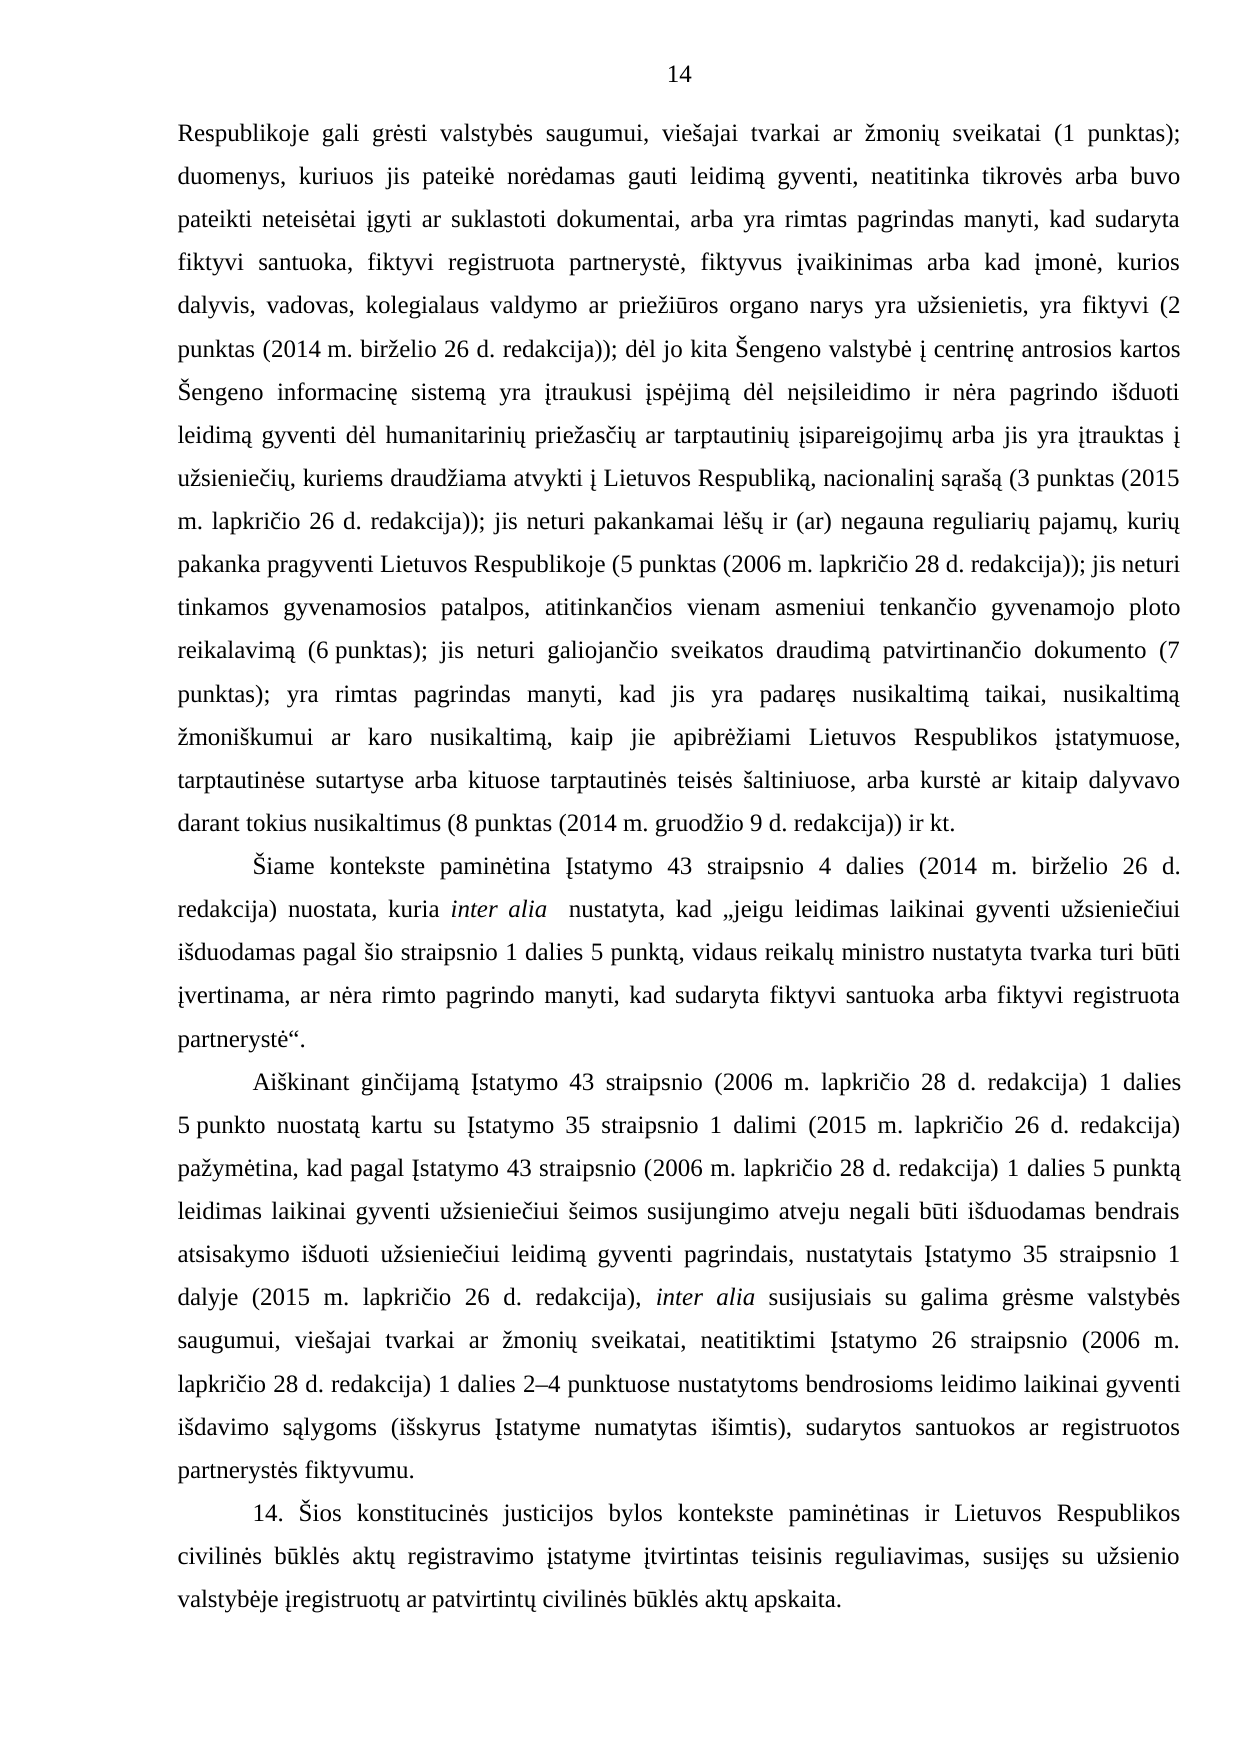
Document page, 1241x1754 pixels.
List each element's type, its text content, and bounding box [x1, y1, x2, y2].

text Aiškinant ginčijamą Įstatymo 43 straipsnio (2006 m. lapkričio 28 d. redakcija) 1 dalies 5 punkto nuostatą kartu su Įstatymo 35 straipsnio 1 dalimi (2015 m. lapkričio 26 d. redakcija) pažymėtina, kad pagal Įstatymo 43 straipsnio (2006 m. lapkričio 28 d. redakcija) 1 dalies 5 punktą leidimas laikinai gyventi užsieniečiui šeimos susijungimo atveju negali būti išduodamas bendrais atsisakymo išduoti užsieniečiui leidimą gyventi pagrindais, nustatytais Įstatymo 35 straipsnio 1 dalyje (2015 m. lapkričio 26 d. redakcija), inter alia susijusiais su galima grėsme valstybės saugumui, viešajai tvarkai ar žmonių sveikatai, neatitiktimi Įstatymo 26 straipsnio (2006 m. lapkričio 28 d. redakcija) 1 dalies 2–4 punktuose nustatytoms bendrosioms leidimo laikinai gyventi išdavimo sąlygoms (išskyrus Įstatyme numatytas išimtis), sudarytos santuokos ar registruotos partnerystės fiktyvumu. [177, 1067, 1181, 1484]
text Šiame kontekste paminėtina Įstatymo 43 straipsnio 4 dalies (2014 m. birželio 26 d. redakcija) nuostata, kuria inter alia nustatyta, kad „jeigu leidimas laikinai gyventi užsieniečiui išduodamas pagal šio straipsnio 1 dalies 5 punktą, vidaus reikalų ministro nustatyta tvarka turi būti įvertinama, ar nėra rimto pagrindo manyti, kad sudaryta fiktyvi santuoka arba fiktyvi registruota partnerystė“. [177, 851, 1181, 1052]
text 14. Šios konstitucinės justicijos bylos kontekste paminėtinas ir Lietuvos Respublikos civilinės būklės aktų registravimo įstatyme įtvirtintas teisinis reguliavimas, susijęs su užsienio valstybėje įregistruotų ar patvirtintų civilinės būklės aktų apskaita. [177, 1498, 1181, 1613]
text Respublikoje gali grėsti valstybės saugumui, viešajai tvarkai ar žmonių sveikatai (1 punktas); duomenys, kuriuos jis pateikė norėdamas gauti leidimą gyventi, neatitinka tikrovės arba buvo pateikti neteisėtai įgyti ar suklastoti dokumentai, arba yra rimtas pagrindas manyti, kad sudaryta fiktyvi santuoka, fiktyvi registruota partnerystė, fiktyvus įvaikinimas arba kad įmonė, kurios dalyvis, vadovas, kolegialaus valdymo ar priežiūros organo narys yra užsienietis, yra fiktyvi (2 punktas (2014 m. birželio 26 d. redakcija)); dėl jo kita Šengeno valstybė į centrinę antrosios kartos Šengeno informacinę sistemą yra įtraukusi įspėjimą dėl neįsileidimo ir nėra pagrindo išduoti leidimą gyventi dėl humanitarinių priežasčių ar tarptautinių įsipareigojimų arba jis yra įtrauktas į užsieniečių, kuriems draudžiama atvykti į Lietuvos Respubliką, nacionalinį sąrašą (3 punktas (2015 m. lapkričio 26 d. redakcija)); jis neturi pakankamai lėšų ir (ar) negauna reguliarių pajamų, kurių pakanka pragyventi Lietuvos Respublikoje (5 punktas (2006 m. lapkričio 28 d. redakcija)); jis neturi tinkamos gyvenamosios patalpos, atitinkančios vienam asmeniui tenkančio gyvenamojo ploto reikalavimą (6 punktas); jis neturi galiojančio sveikatos draudimą patvirtinančio dokumento (7 punktas); yra rimtas pagrindas manyti, kad jis yra padaręs nusikaltimą taikai, nusikaltimą žmoniškumui ar karo nusikaltimą, kaip jie apibrėžiami Lietuvos Respublikos įstatymuose, tarptautinėse sutartyse arba kituose tarptautinės teisės šaltiniuose, arba kurstė ar kitaip dalyvavo darant tokius nusikaltimus (8 punktas (2014 m. gruodžio 9 d. redakcija)) ir kt. [177, 118, 1181, 837]
